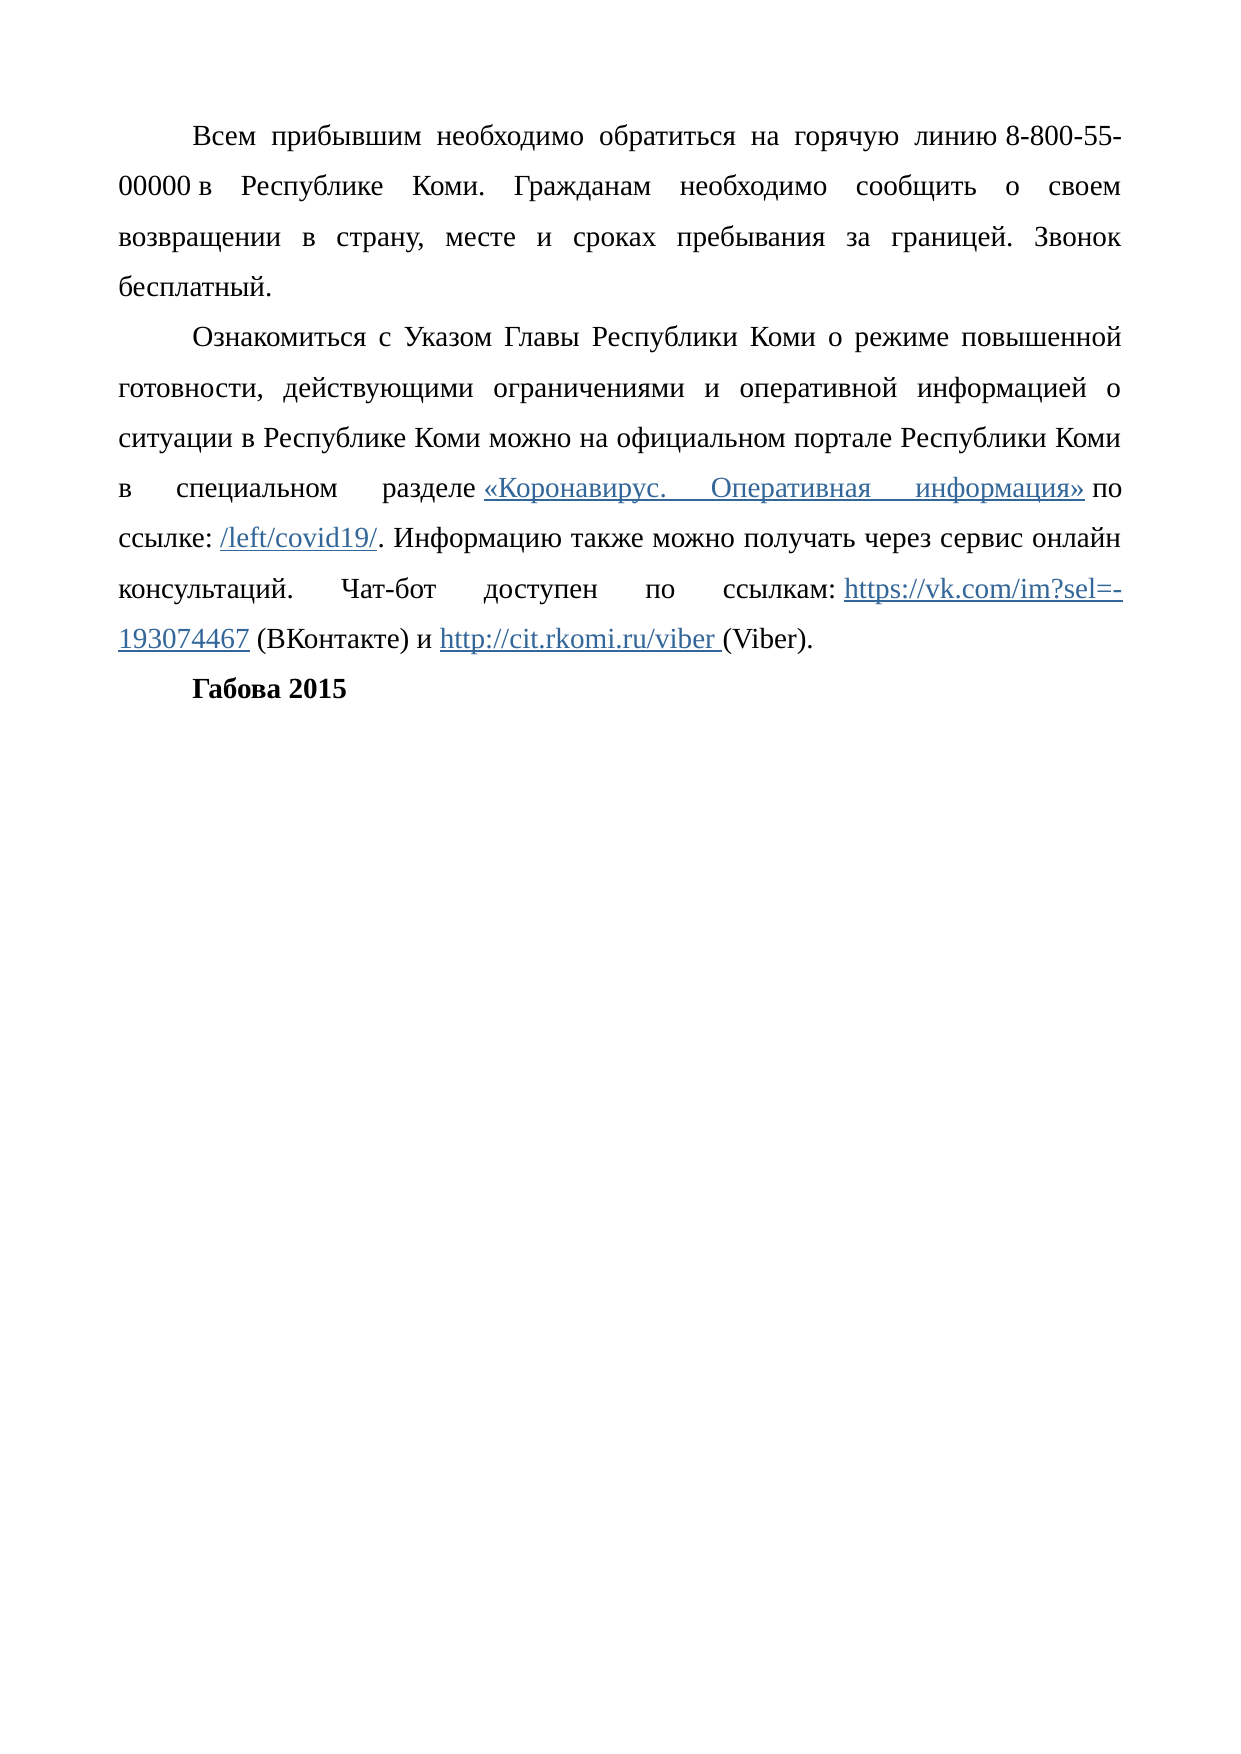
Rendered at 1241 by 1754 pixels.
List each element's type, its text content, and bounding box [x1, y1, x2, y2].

text Ознакомиться с Указом Главы Республики Коми о режиме повышенной готовности, действующими ограничениями и оперативной информацией о ситуации в Республике Коми можно на официальном портале Республики Коми в специальном разделе «Коронавирус. Оперативная информация» по ссылке: /left/covid19/. Информацию также можно получать через сервис онлайн консультаций. Чат-бот доступен по ссылкам: https://vk.com/im?sel=-193074467 (ВКонтакте) и http://cit.rkomi.ru/viber (Viber). [118, 319, 1122, 655]
text Габова 2015 [118, 672, 1122, 705]
text Всем прибывшим необходимо обратиться на горячую линию 8-800-55-00000 в Республике Коми. Гражданам необходимо сообщить о своем возвращении в страну, месте и сроках пребывания за границей. Звонок бесплатный. [118, 118, 1122, 303]
